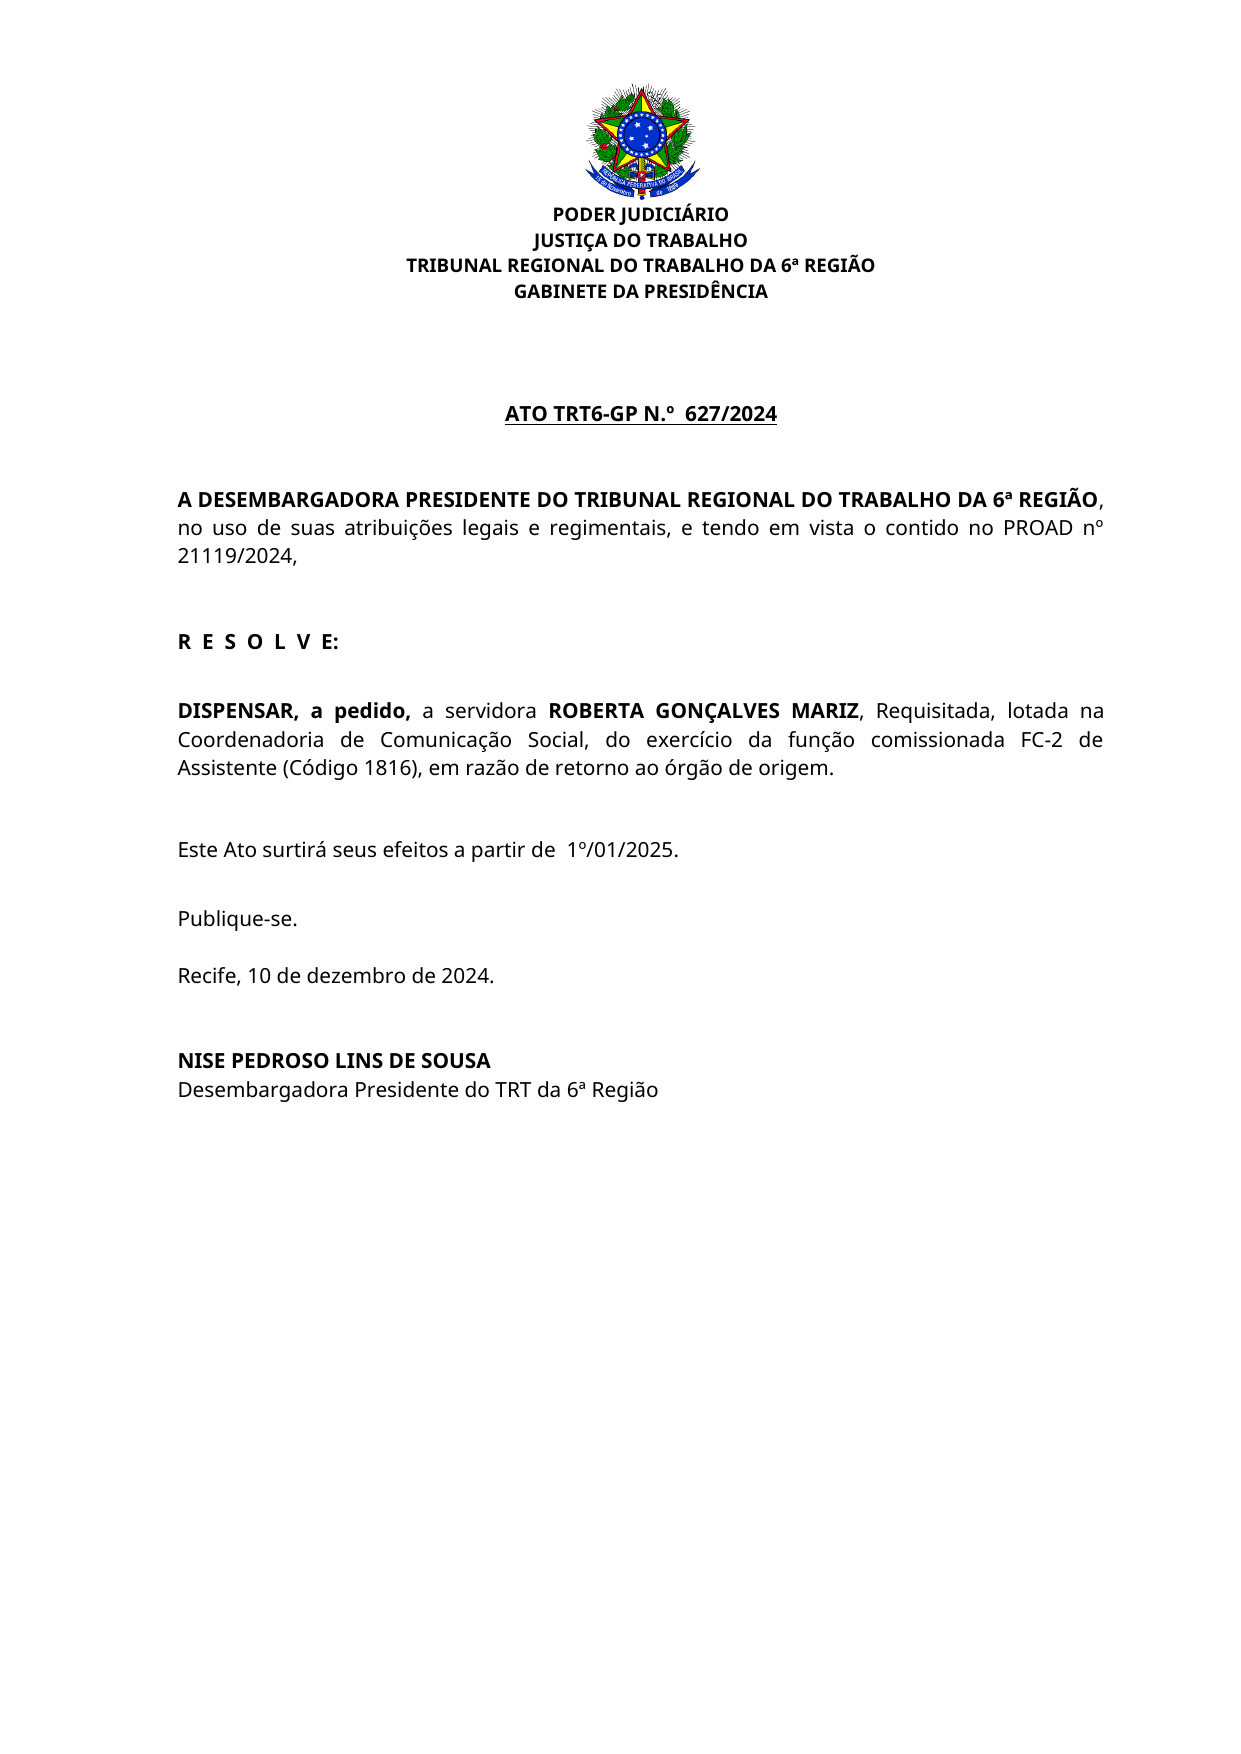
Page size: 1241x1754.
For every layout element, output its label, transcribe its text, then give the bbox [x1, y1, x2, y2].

text TRIBUNAL REGIONAL DO TRABALHO DA 6ª REGIÃO [177, 253, 1104, 278]
text A DESEMBARGADORA PRESIDENTE DO TRIBUNAL REGIONAL DO TRABALHO DA 6ª REGIÃO, no uso de suas atribuições legais e regimentais, e tendo em vista o contido no PROAD nº 21119/2024, [177, 485, 1104, 570]
text Publique-se. [177, 904, 1104, 933]
text R E S O L V E: [177, 627, 1104, 655]
text JUSTIÇA DO TRABALHO [177, 227, 1104, 253]
picture [579, 80, 703, 202]
text ATO TRT6-GP N.º 627/2024 [177, 399, 1104, 428]
text GABINETE DA PRESIDÊNCIA [177, 278, 1104, 304]
text NISE PEDROSO LINS DE SOUSA [177, 1047, 1104, 1075]
text Recife, 10 de dezembro de 2024. [177, 961, 1104, 990]
text PODER JUDICIÁRIO [177, 202, 1104, 227]
text DISPENSAR, a pedido, a servidora ROBERTA GONÇALVES MARIZ, Requisitada, lotada na Coordenadoria de Comunicação Social, do exercício da função comissionada FC-2 de Assistente (Código 1816), em razão de retorno ao órgão de origem. [177, 696, 1104, 782]
text Desembargadora Presidente do TRT da 6ª Região [177, 1075, 1104, 1103]
text Este Ato surtirá seus efeitos a partir de 1º/01/2025. [177, 835, 1104, 863]
